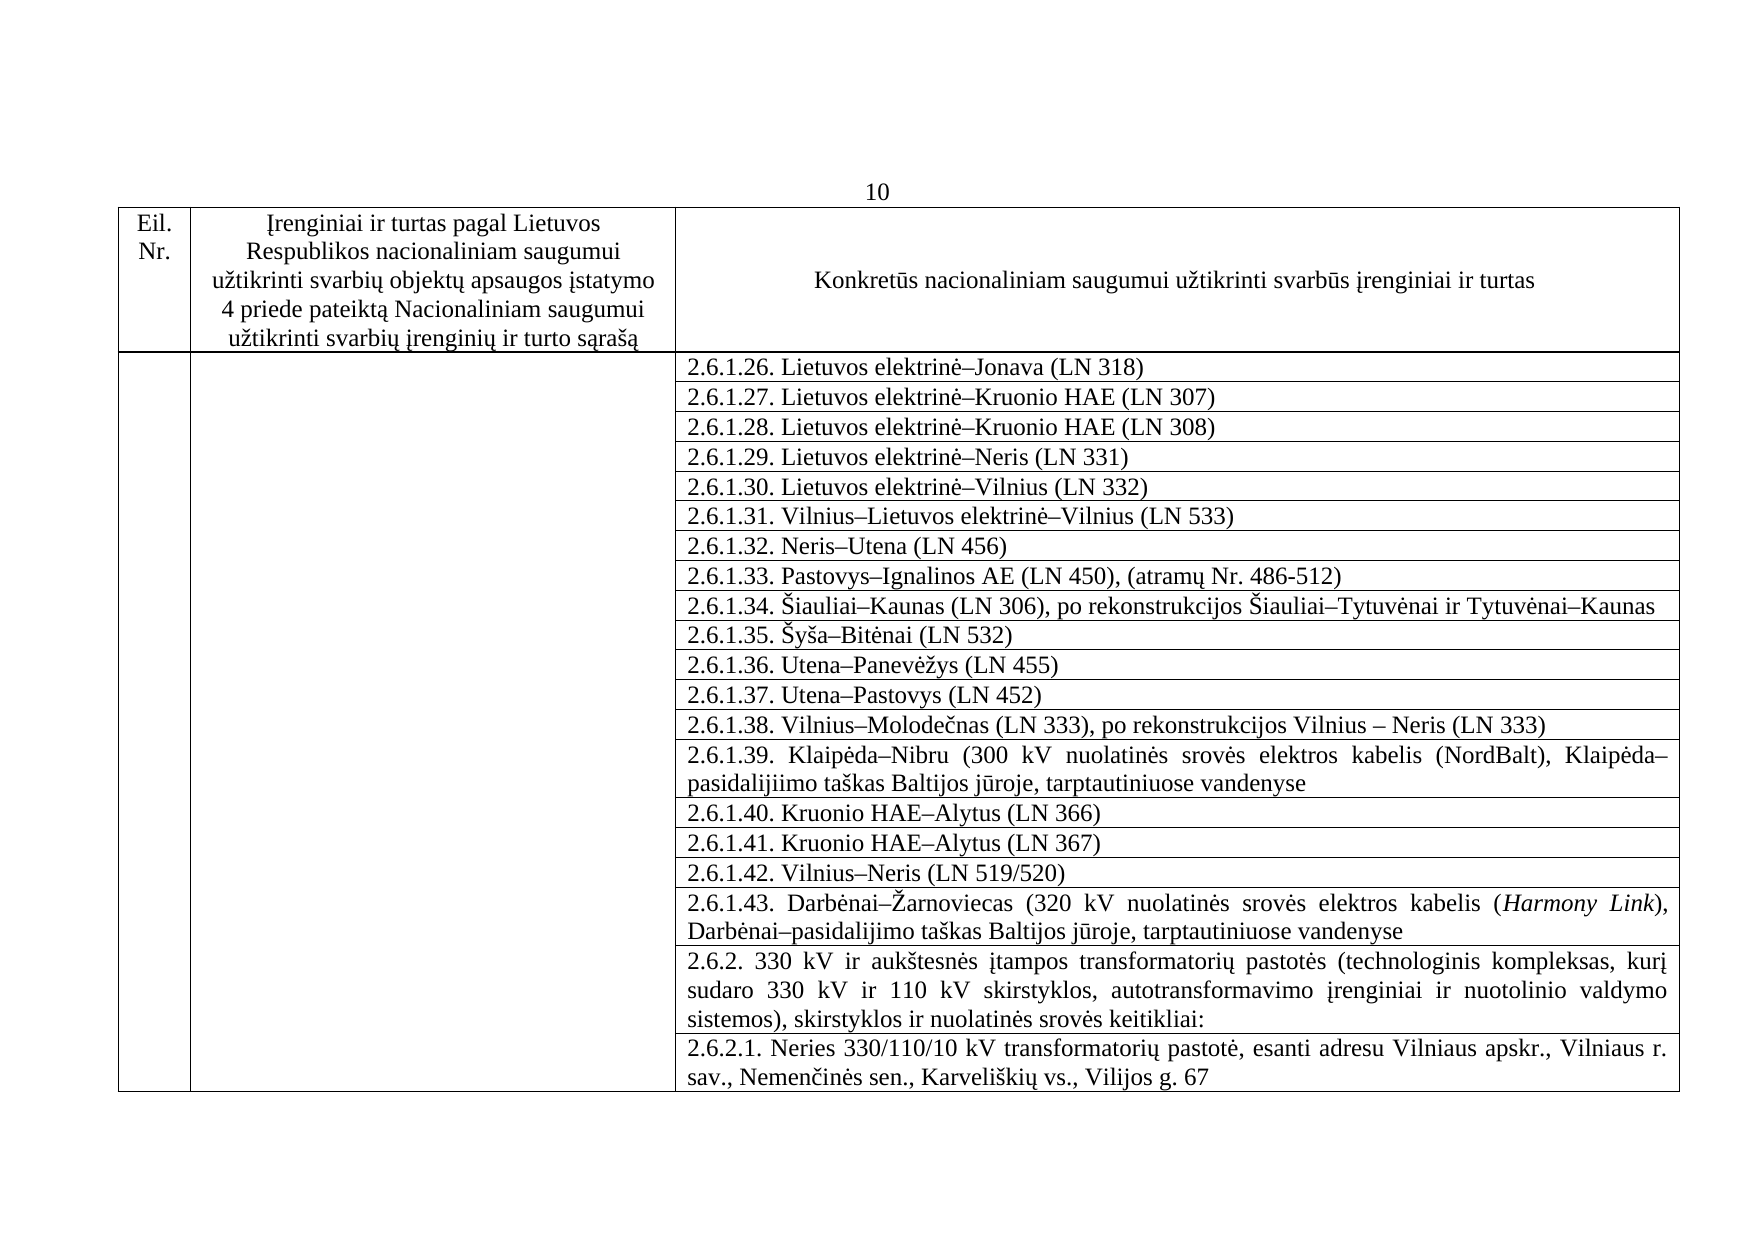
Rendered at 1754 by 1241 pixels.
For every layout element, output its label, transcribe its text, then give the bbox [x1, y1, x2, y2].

table_cell 2.6.1.26. Lietuvos elektrinė–Jonava (LN 318) [676, 353, 1679, 381]
table_cell 2.6.1.34. Šiauliai–Kaunas (LN 306), po rekonstrukcijos Šiauliai–Tytuvėnai ir Tytuvėnai–Kaunas [676, 591, 1679, 619]
table_cell 2.6.1.33. Pastovys–Ignalinos AE (LN 450), (atramų Nr. 486-512) [676, 561, 1679, 590]
table_header Konkretūs nacionaliniam saugumui užtikrinti svarbūs įrenginiai ir turtas [676, 208, 1679, 351]
table_cell 2.6.1.38. Vilnius–Molodečnas (LN 333), po rekonstrukcijos Vilnius – Neris (LN 333) [676, 710, 1679, 739]
table_cell 2.6.1.27. Lietuvos elektrinė–Kruonio HAE (LN 307) [676, 382, 1679, 411]
table_cell 2.6.1.36. Utena–Panevėžys (LN 455) [676, 650, 1679, 679]
table_cell [119, 353, 190, 1091]
table_header Eil. Nr. [119, 208, 190, 351]
table_cell 2.6.1.31. Vilnius–Lietuvos elektrinė–Vilnius (LN 533) [676, 501, 1679, 530]
table_cell 2.6.1.41. Kruonio HAE–Alytus (LN 367) [676, 828, 1679, 857]
table_cell 2.6.1.30. Lietuvos elektrinė–Vilnius (LN 332) [676, 472, 1679, 500]
table_cell 2.6.2.1. Neries 330/110/10 kV transformatorių pastotė, esanti adresu Vilniaus apskr., Vilniaus r. sav., Nemenčinės sen., Karveliškių vs., Vilijos g. 67 [676, 1034, 1679, 1091]
table_cell 2.6.1.40. Kruonio HAE–Alytus (LN 366) [676, 798, 1679, 827]
table_cell 2.6.1.28. Lietuvos elektrinė–Kruonio HAE (LN 308) [676, 412, 1679, 441]
table_cell 2.6.1.42. Vilnius–Neris (LN 519/520) [676, 858, 1679, 887]
table_cell 2.6.1.29. Lietuvos elektrinė–Neris (LN 331) [676, 442, 1679, 471]
table_cell 2.6.1.37. Utena–Pastovys (LN 452) [676, 680, 1679, 709]
table_header Įrenginiai ir turtas pagal Lietuvos Respublikos nacionaliniam saugumui užtikrinti svarbių objektų apsaugos įstatymo 4 priede pateiktą Nacionaliniam saugumui užtikrinti svarbių įrenginių ir turto sąrašą [191, 208, 675, 351]
table_cell 2.6.1.39. Klaipėda–Nibru (300 kV nuolatinės srovės elektros kabelis (NordBalt), Klaipėda–pasidalijiimo taškas Baltijos jūroje, tarptautiniuose vandenyse [676, 740, 1679, 797]
table_cell 2.6.2. 330 kV ir aukštesnės įtampos transformatorių pastotės (technologinis kompleksas, kurį sudaro 330 kV ir 110 kV skirstyklos, autotransformavimo įrenginiai ir nuotolinio valdymo sistemos), skirstyklos ir nuolatinės srovės keitikliai: [676, 946, 1679, 1032]
table_cell 2.6.1.35. Šyša–Bitėnai (LN 532) [676, 621, 1679, 649]
table_cell 2.6.1.32. Neris–Utena (LN 456) [676, 531, 1679, 560]
table_cell [191, 353, 675, 1091]
table_cell 2.6.1.43. Darbėnai–Žarnoviecas (320 kV nuolatinės srovės elektros kabelis (Harmony Link), Darbėnai–pasidalijimo taškas Baltijos jūroje, tarptautiniuose vandenyse [676, 888, 1679, 945]
